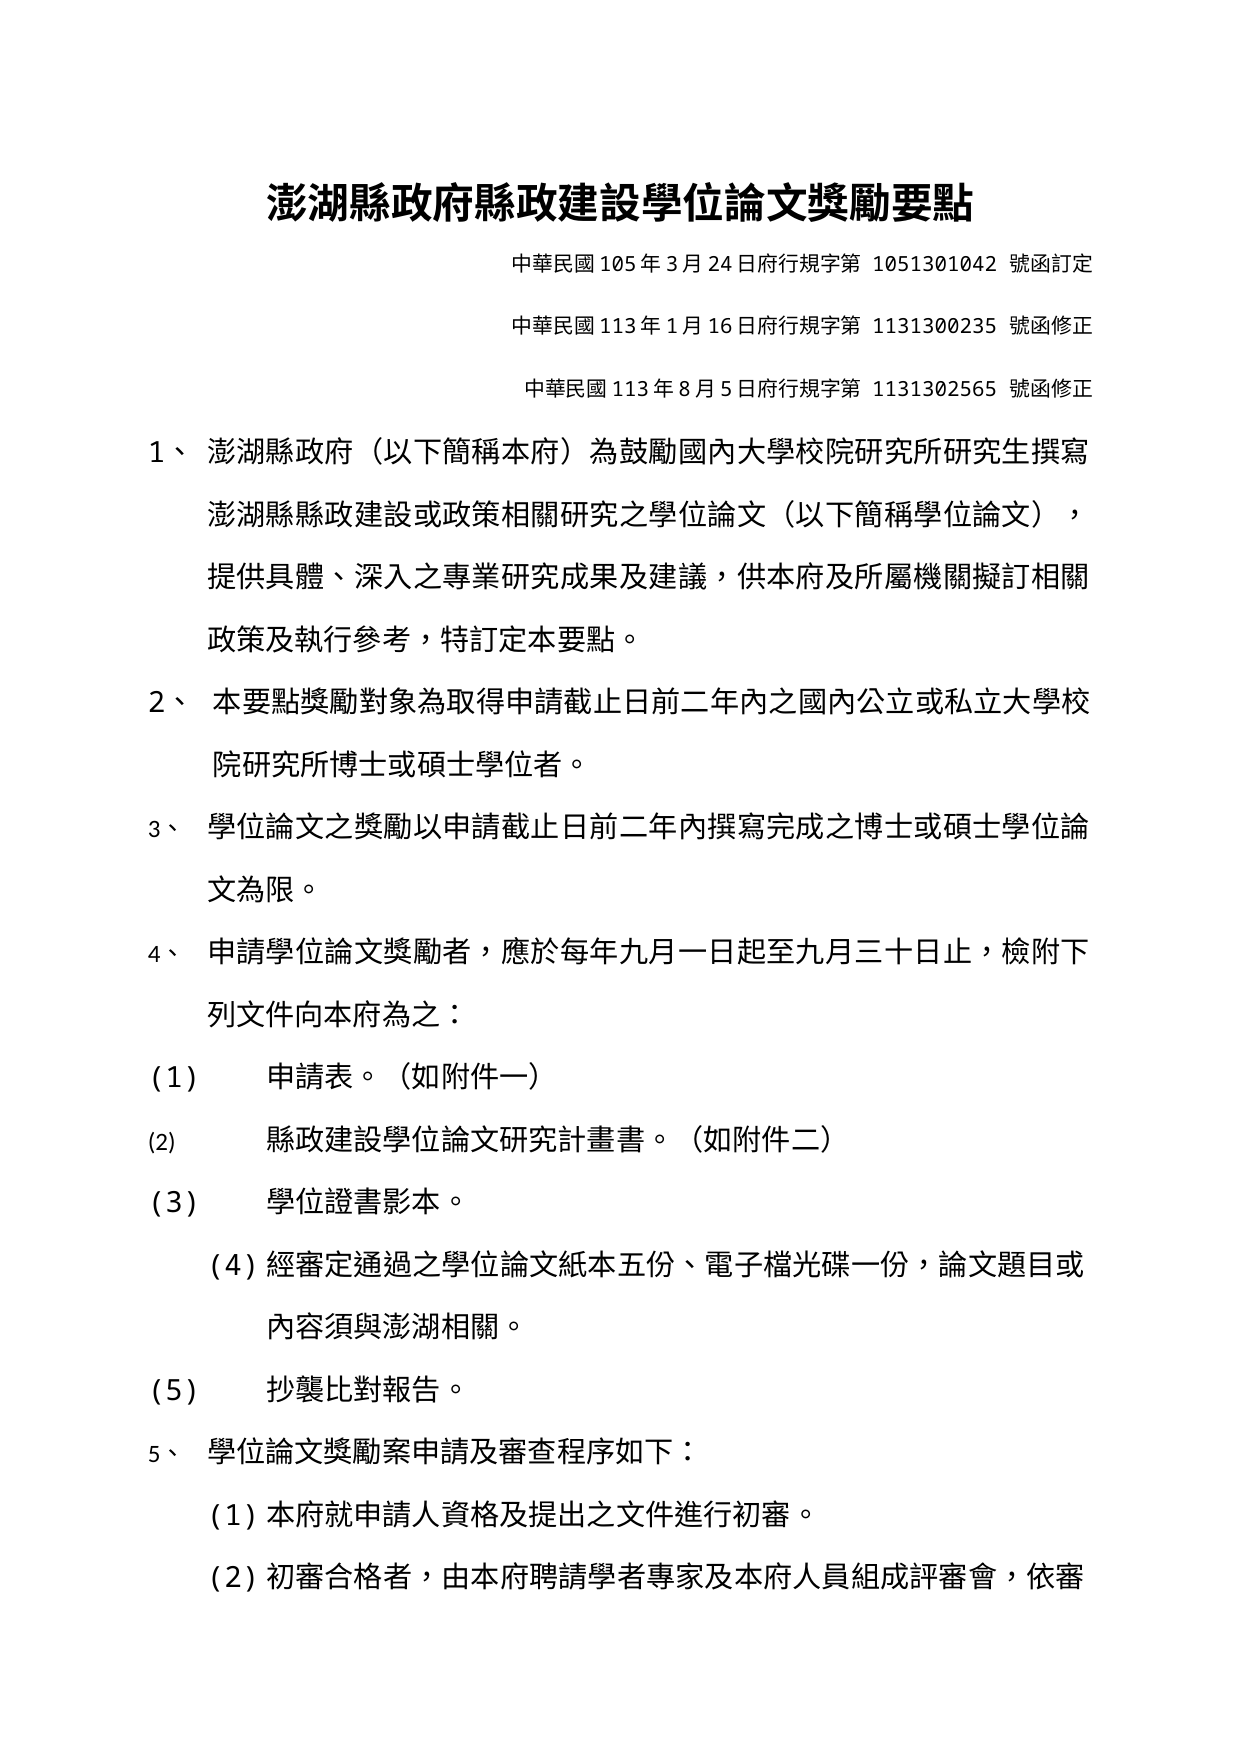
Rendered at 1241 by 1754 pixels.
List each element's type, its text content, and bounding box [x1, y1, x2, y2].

text 澎湖縣政府縣政建設學位論文獎勵要點 [148, 158, 1092, 221]
text 中華民國113年1月16日府行規字第 1131300235 號函修正 [148, 283, 1092, 346]
list 本要點獎勵對象為取得申請截止日前二年內之國內公立或私立大學校院研究所博士或碩士學位者。 [148, 658, 1092, 783]
list 澎湖縣政府（以下簡稱本府）為鼓勵國內大學校院研究所研究生撰寫澎湖縣縣政建設或政策相關研究之學位論文（以下簡稱學位論文），提供具體、深入之專業研究成果及建議，供本府及所屬機關擬訂相關政策及執行參考，特訂定本要點。 [148, 408, 1092, 658]
list 本府就申請人資格及提出之文件進行初審。 [207, 1471, 1087, 1533]
text 中華民國105年3月24日府行規字第 1051301042 號函訂定 [148, 221, 1092, 283]
list 學位論文獎勵案申請及審查程序如下： [148, 1408, 1092, 1471]
list 申請表。（如附件一） [148, 1033, 1087, 1096]
list 縣政建設學位論文研究計畫書。（如附件二） [148, 1096, 1087, 1158]
list 學位證書影本。 [148, 1158, 1087, 1221]
list 初審合格者，由本府聘請學者專家及本府人員組成評審會，依審 [207, 1533, 1087, 1596]
list 學位論文之獎勵以申請截止日前二年內撰寫完成之博士或碩士學位論文為限。 [148, 783, 1092, 908]
list 申請學位論文獎勵者，應於每年九月一日起至九月三十日止，檢附下列文件向本府為之： [148, 908, 1092, 1033]
list 經審定通過之學位論文紙本五份、電子檔光碟一份，論文題目或內容須與澎湖相關。 [207, 1221, 1087, 1346]
list 抄襲比對報告。 [148, 1346, 1087, 1408]
text 中華民國113年8月5日府行規字第 1131302565 號函修正 [148, 346, 1092, 408]
